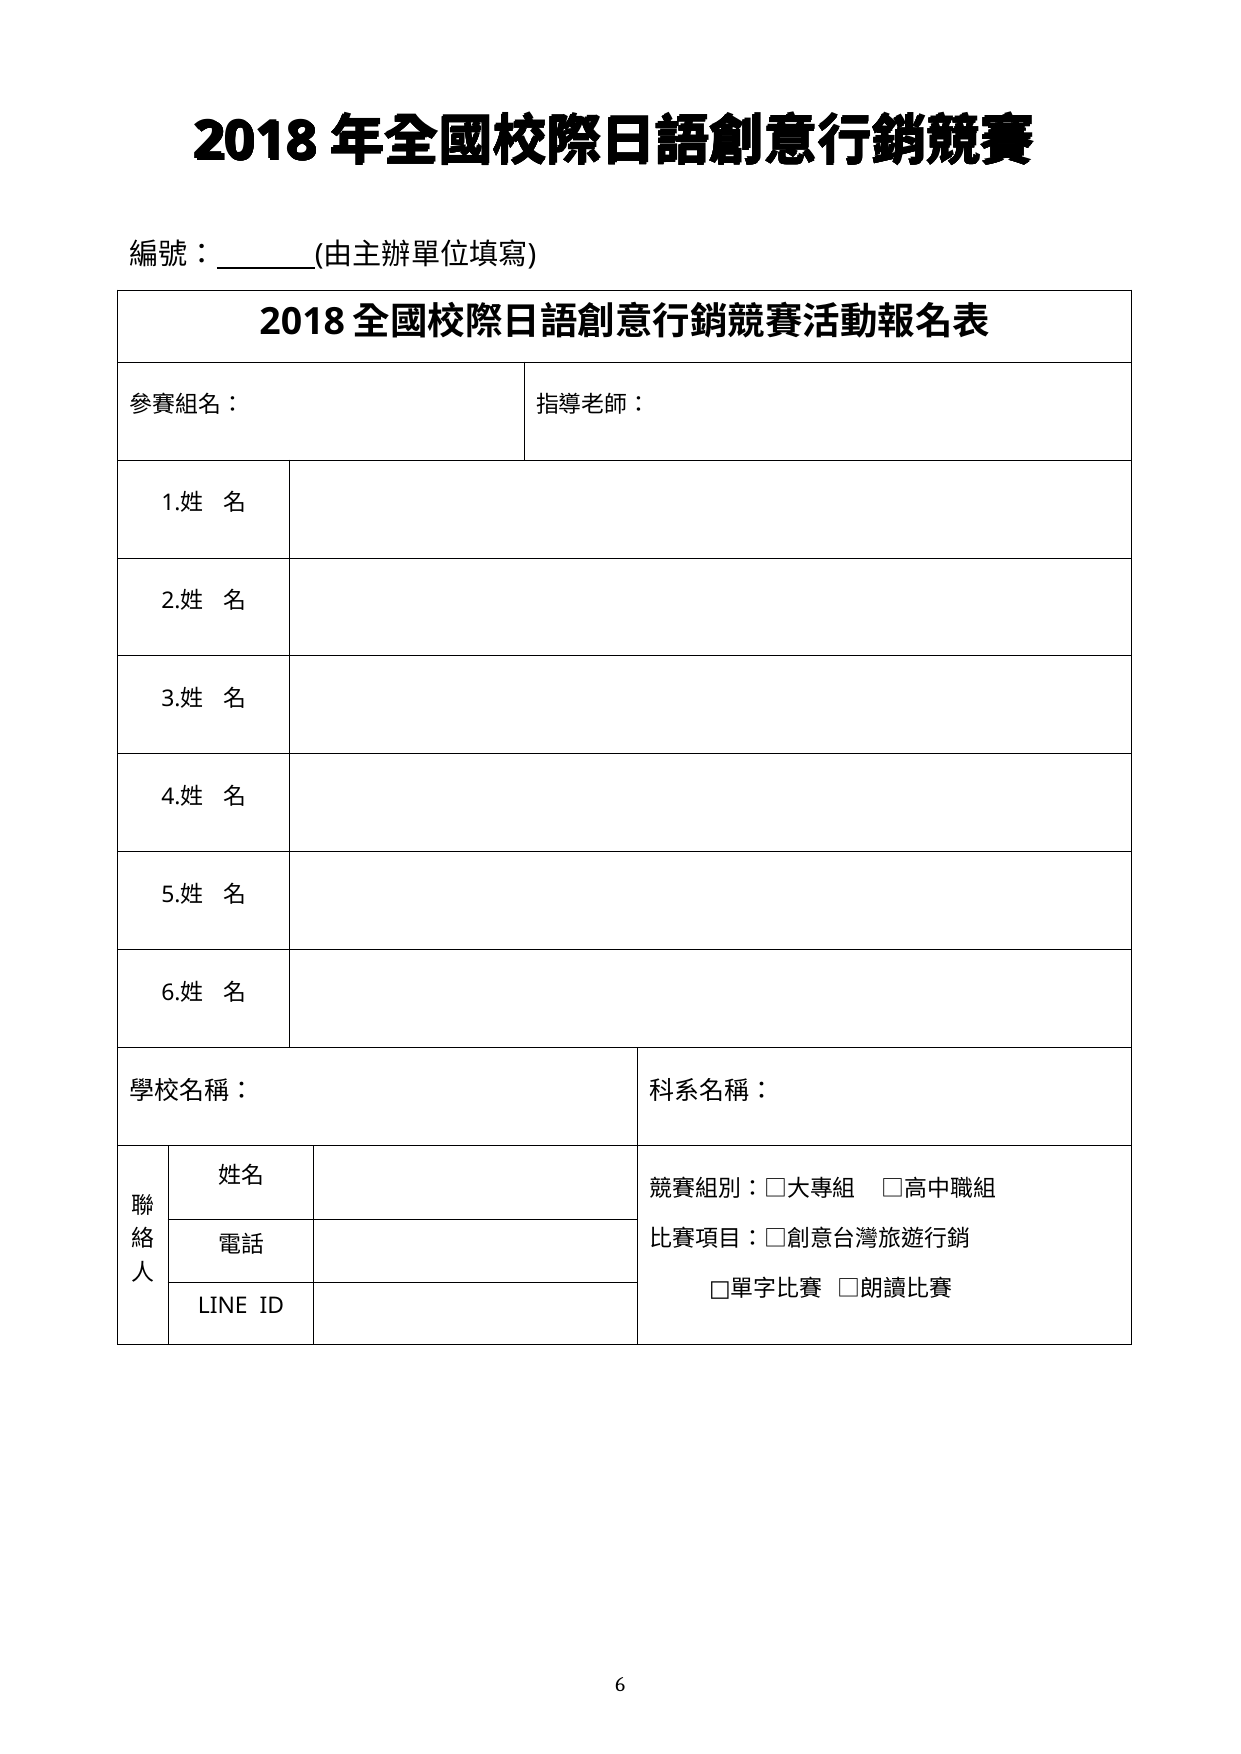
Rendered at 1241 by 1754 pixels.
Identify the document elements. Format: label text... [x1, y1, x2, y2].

table_cell [290, 656, 1131, 753]
table_cell 參賽組名： [118, 363, 524, 459]
table_cell 1.姓 名 [118, 461, 289, 557]
table_cell 競賽組別：□大專組 □高中職組 比賽項目：□創意台灣旅遊行銷 □單字比賽 □朗讀比賽 [638, 1146, 1131, 1344]
table_cell 電話 [169, 1220, 313, 1282]
table_cell [290, 852, 1131, 949]
table_cell 姓名 [169, 1146, 313, 1218]
table_cell 5.姓 名 [118, 852, 289, 949]
table_cell 6.姓 名 [118, 950, 289, 1047]
table_cell [290, 950, 1131, 1047]
table_cell 4.姓 名 [118, 754, 289, 851]
table_cell 學校名稱： [118, 1048, 637, 1145]
table_cell [290, 461, 1131, 557]
table_cell 3.姓 名 [118, 656, 289, 753]
table_cell [290, 559, 1131, 655]
table_cell [314, 1283, 637, 1344]
table_cell 指導老師： [525, 363, 1131, 459]
table_cell [290, 754, 1131, 851]
table_cell 科系名稱： [638, 1048, 1131, 1145]
table_cell LINE ID [169, 1283, 313, 1344]
table_header 編號： (由主辦單位填寫) [118, 230, 1131, 289]
table_cell 2.姓 名 [118, 559, 289, 655]
table_cell 2018全國校際日語創意行銷競賽活動報名表 [118, 291, 1131, 362]
table_cell [314, 1146, 637, 1218]
table_cell [314, 1220, 637, 1282]
table_cell 聯絡人 [118, 1146, 168, 1344]
